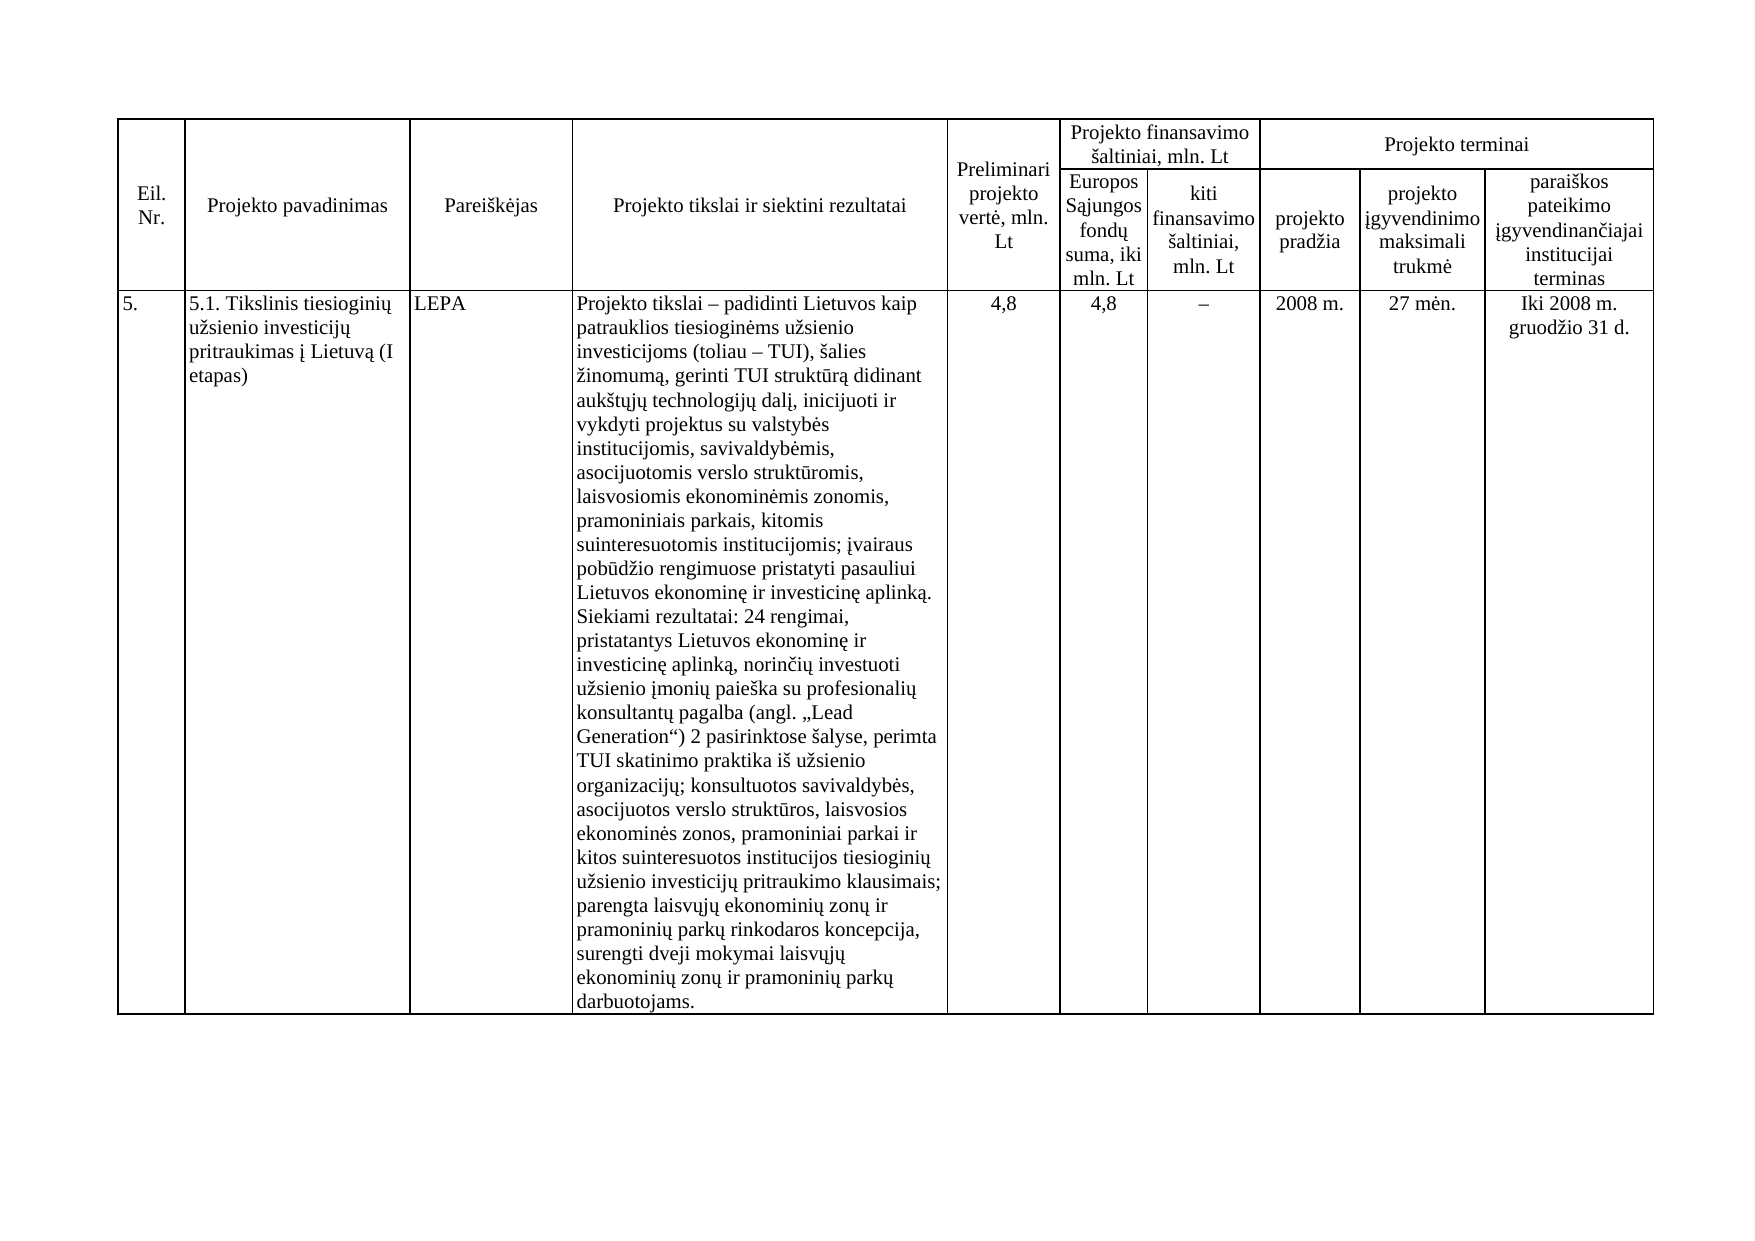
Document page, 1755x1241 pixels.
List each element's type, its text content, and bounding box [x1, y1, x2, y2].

table_cell 2008 m. [1261, 291, 1359, 1013]
table_header Preliminari projekto vertė, mln. Lt [948, 120, 1059, 290]
table_header Projekto finansavimo šaltiniai, mln. Lt [1061, 120, 1259, 168]
table_cell Europos Sąjungos fondų suma, iki mln. Lt [1061, 170, 1147, 290]
table_cell LEPA [411, 291, 572, 1013]
table_header Projekto terminai [1261, 120, 1653, 168]
table_cell 5. [119, 291, 184, 1013]
table_header Eil. Nr. [119, 120, 184, 290]
table_cell Projekto tikslai – padidinti Lietuvos kaip patrauklios tiesioginėms užsienio investicijoms (toliau – TUI), šalies žinomumą, gerinti TUI struktūrą didinant aukštųjų technologijų dalį, inicijuoti ir vykdyti projektus su valstybės institucijomis, savivaldybėmis, asocijuotomis verslo struktūromis, laisvosiomis ekonominėmis zonomis, pramoniniais parkais, kitomis suinteresuotomis institucijomis; įvairaus pobūdžio rengimuose pristatyti pasauliui Lietuvos ekonominę ir investicinę aplinką. Siekiami rezultatai: 24 rengimai, pristatantys Lietuvos ekonominę ir investicinę aplinką, norinčių investuoti užsienio įmonių paieška su profesionalių konsultantų pagalba (angl. „Lead Generation“) 2 pasirinktose šalyse, perimta TUI skatinimo praktika iš užsienio organizacijų; konsultuotos savivaldybės, asocijuotos verslo struktūros, laisvosios ekonominės zonos, pramoniniai parkai ir kitos suinteresuotos institucijos tiesioginių užsienio investicijų pritraukimo klausimais; parengta laisvųjų ekonominių zonų ir pramoninių parkų rinkodaros koncepcija, surengti dveji mokymai laisvųjų ekonominių zonų ir pramoninių parkų darbuotojams. [573, 291, 947, 1013]
table_cell 27 mėn. [1361, 291, 1484, 1013]
table_cell 5.1. Tikslinis tiesioginių užsienio investicijų pritraukimas į Lietuvą (I etapas) [186, 291, 409, 1013]
table_cell 4,8 [1061, 291, 1147, 1013]
table_cell kiti finansavimo šaltiniai, mln. Lt [1148, 170, 1259, 290]
table_cell paraiškos pateikimo įgyvendinančiajai institucijai terminas [1486, 170, 1653, 290]
table_header Pareiškėjas [411, 120, 572, 290]
table_cell – [1148, 291, 1259, 1013]
table_cell Iki 2008 m. gruodžio 31 d. [1486, 291, 1653, 1013]
table_cell projekto pradžia [1261, 170, 1359, 290]
table_header Projekto pavadinimas [186, 120, 409, 290]
table_cell projekto įgyvendinimo maksimali trukmė [1361, 170, 1484, 290]
table_header Projekto tikslai ir siektini rezultatai [573, 120, 947, 290]
table_cell 4,8 [948, 291, 1059, 1013]
